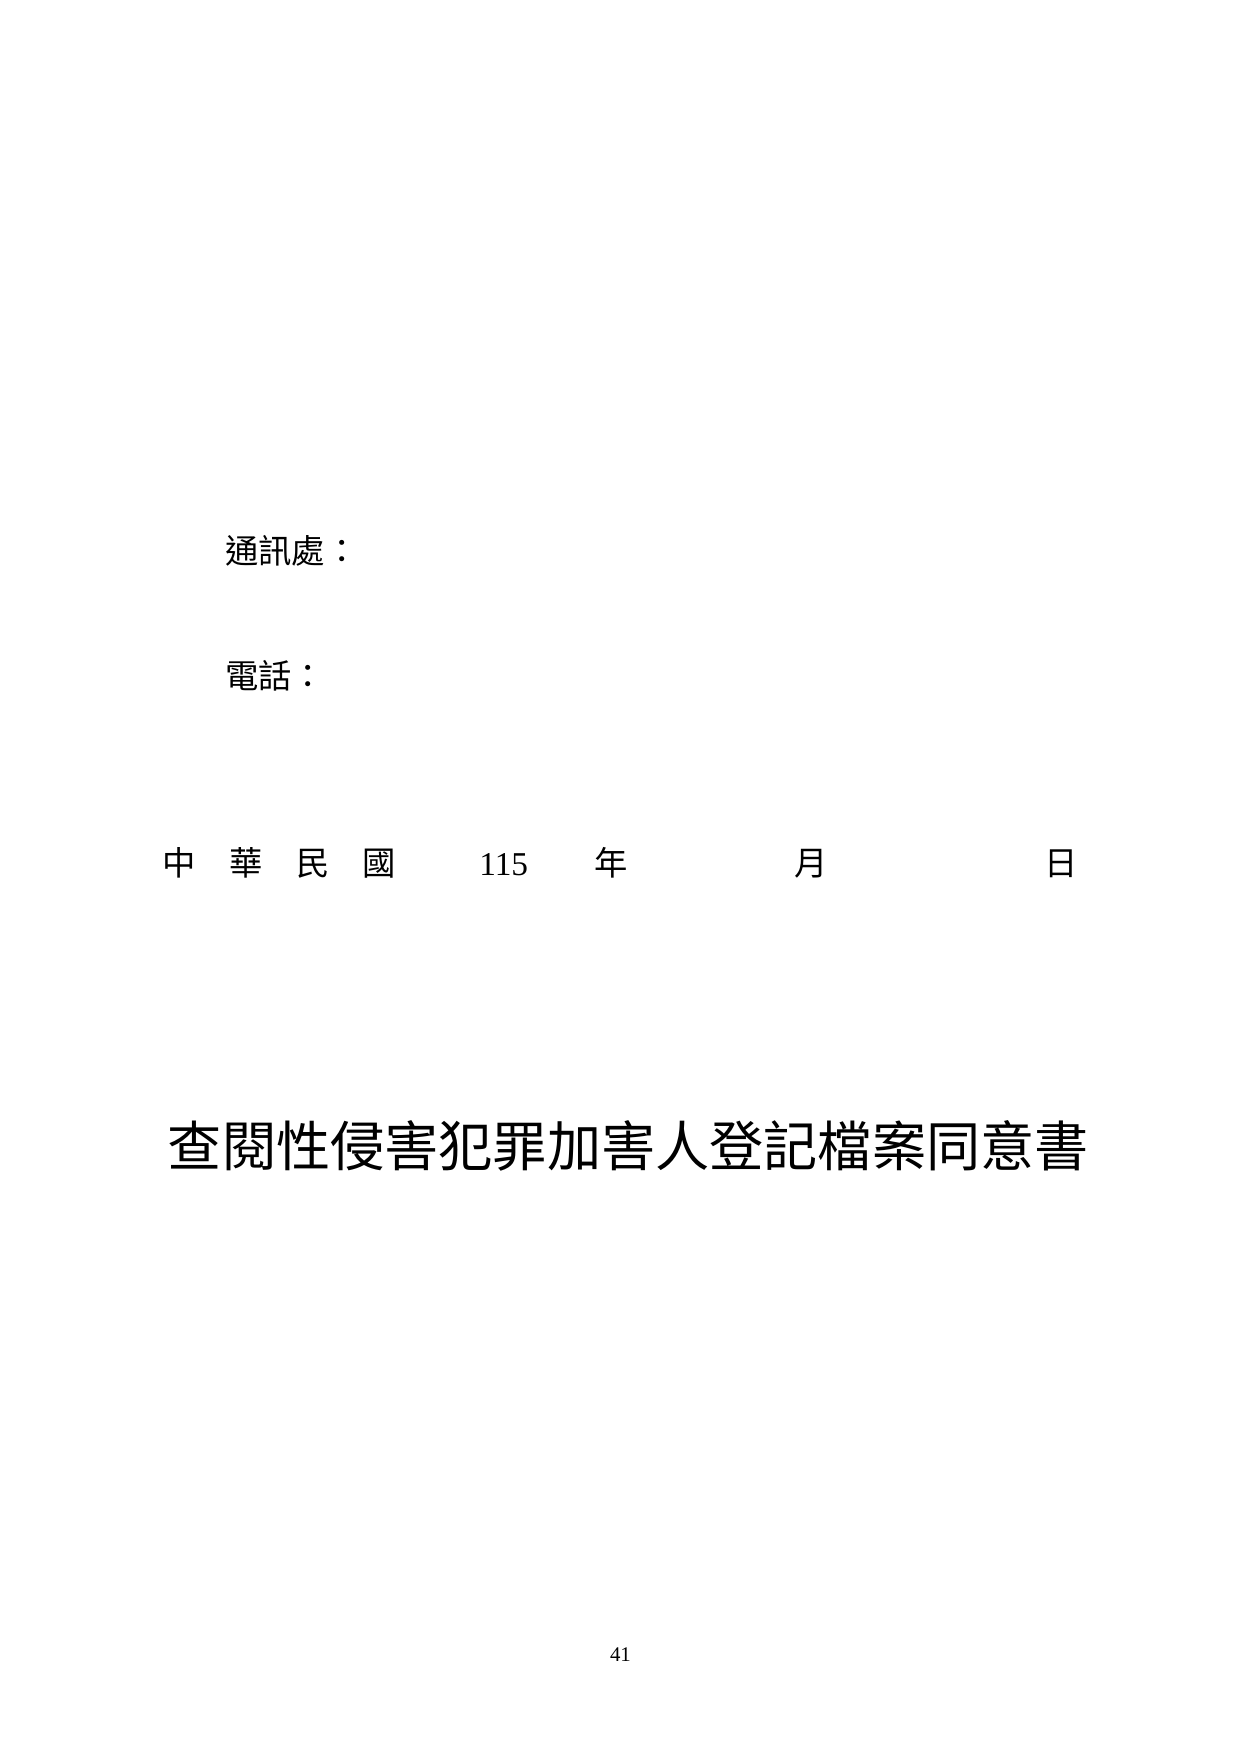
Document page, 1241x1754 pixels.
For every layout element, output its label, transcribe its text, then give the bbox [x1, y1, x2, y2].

text 中 華 民 國 115 年 月 日 [75, 819, 1165, 882]
text 查閱性侵害犯罪加害人登記檔案同意書 [75, 1069, 1181, 1194]
text 通訊處： [75, 507, 1165, 569]
text 電話： [75, 632, 1165, 694]
